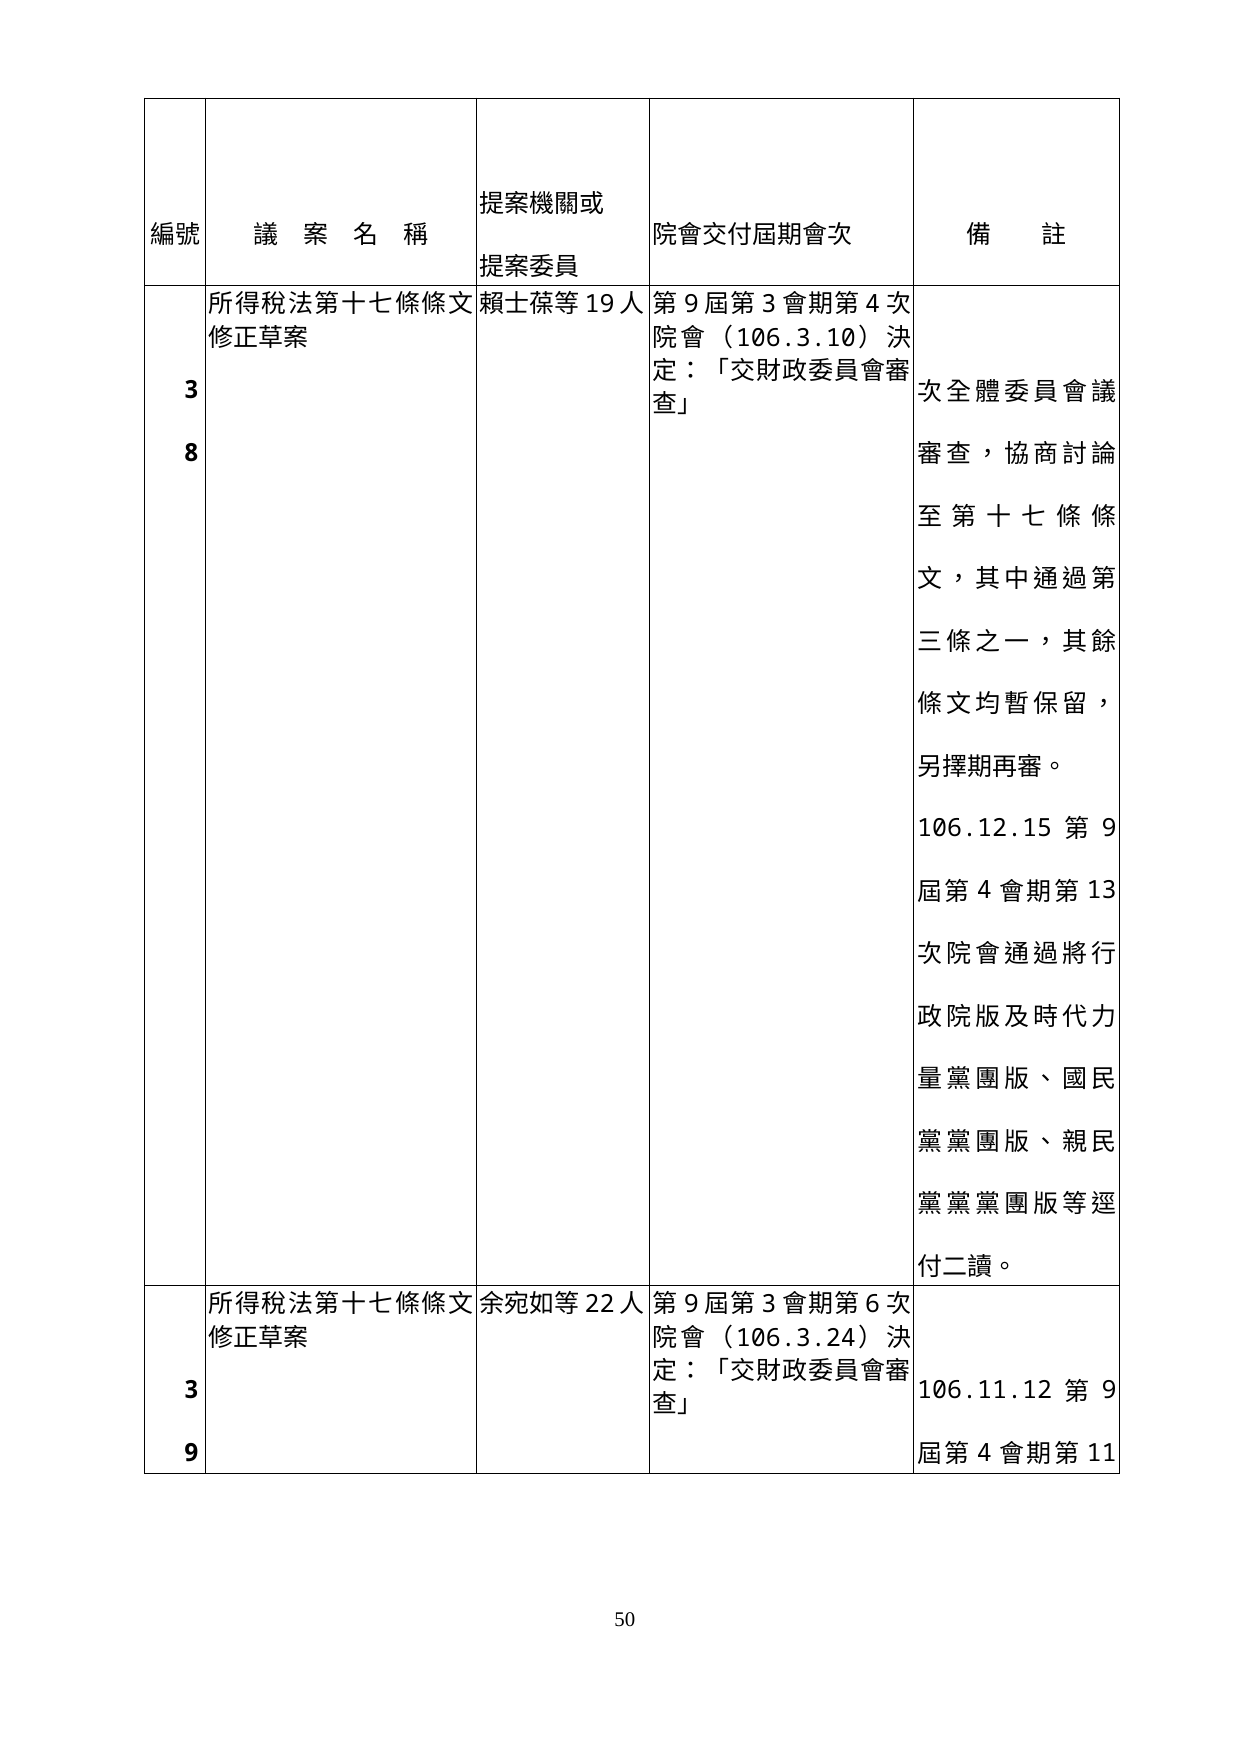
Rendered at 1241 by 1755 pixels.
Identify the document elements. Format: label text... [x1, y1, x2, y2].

table_cell 106.11.12第9屆第4會期第11 [914, 1286, 1119, 1472]
table_cell 余宛如等22人 [477, 1286, 649, 1472]
table_header 備 註 [914, 99, 1119, 285]
table_cell 第9屆第3會期第4次院會（106.3.10）決定：「交財政委員會審查」 [650, 286, 913, 1285]
table_cell 所得稅法第十七條條文修正草案 [206, 286, 476, 1285]
table_cell 第9屆第3會期第6次院會（106.3.24）決定：「交財政委員會審查」 [650, 1286, 913, 1472]
table_header 議 案 名 稱 [206, 99, 476, 285]
table_cell [145, 1286, 205, 1472]
table_cell 次全體委員會議審查，協商討論至第十七條條文，其中通過第三條之一，其餘條文均暫保留，另擇期再審。 106.12.15第9屆第4會期第13次院會通過將行政院版及時代力量黨團版、國民黨黨團版、親民黨黨黨團版等逕付二讀。 [914, 286, 1119, 1285]
table_header 院會交付屆期會次 [650, 99, 913, 285]
table_header 編號 [145, 99, 205, 285]
table_cell 所得稅法第十七條條文修正草案 [206, 1286, 476, 1472]
table_cell 賴士葆等19人 [477, 286, 649, 1285]
table_header 提案機關或 提案委員 [477, 99, 649, 285]
table_cell [145, 286, 205, 1285]
